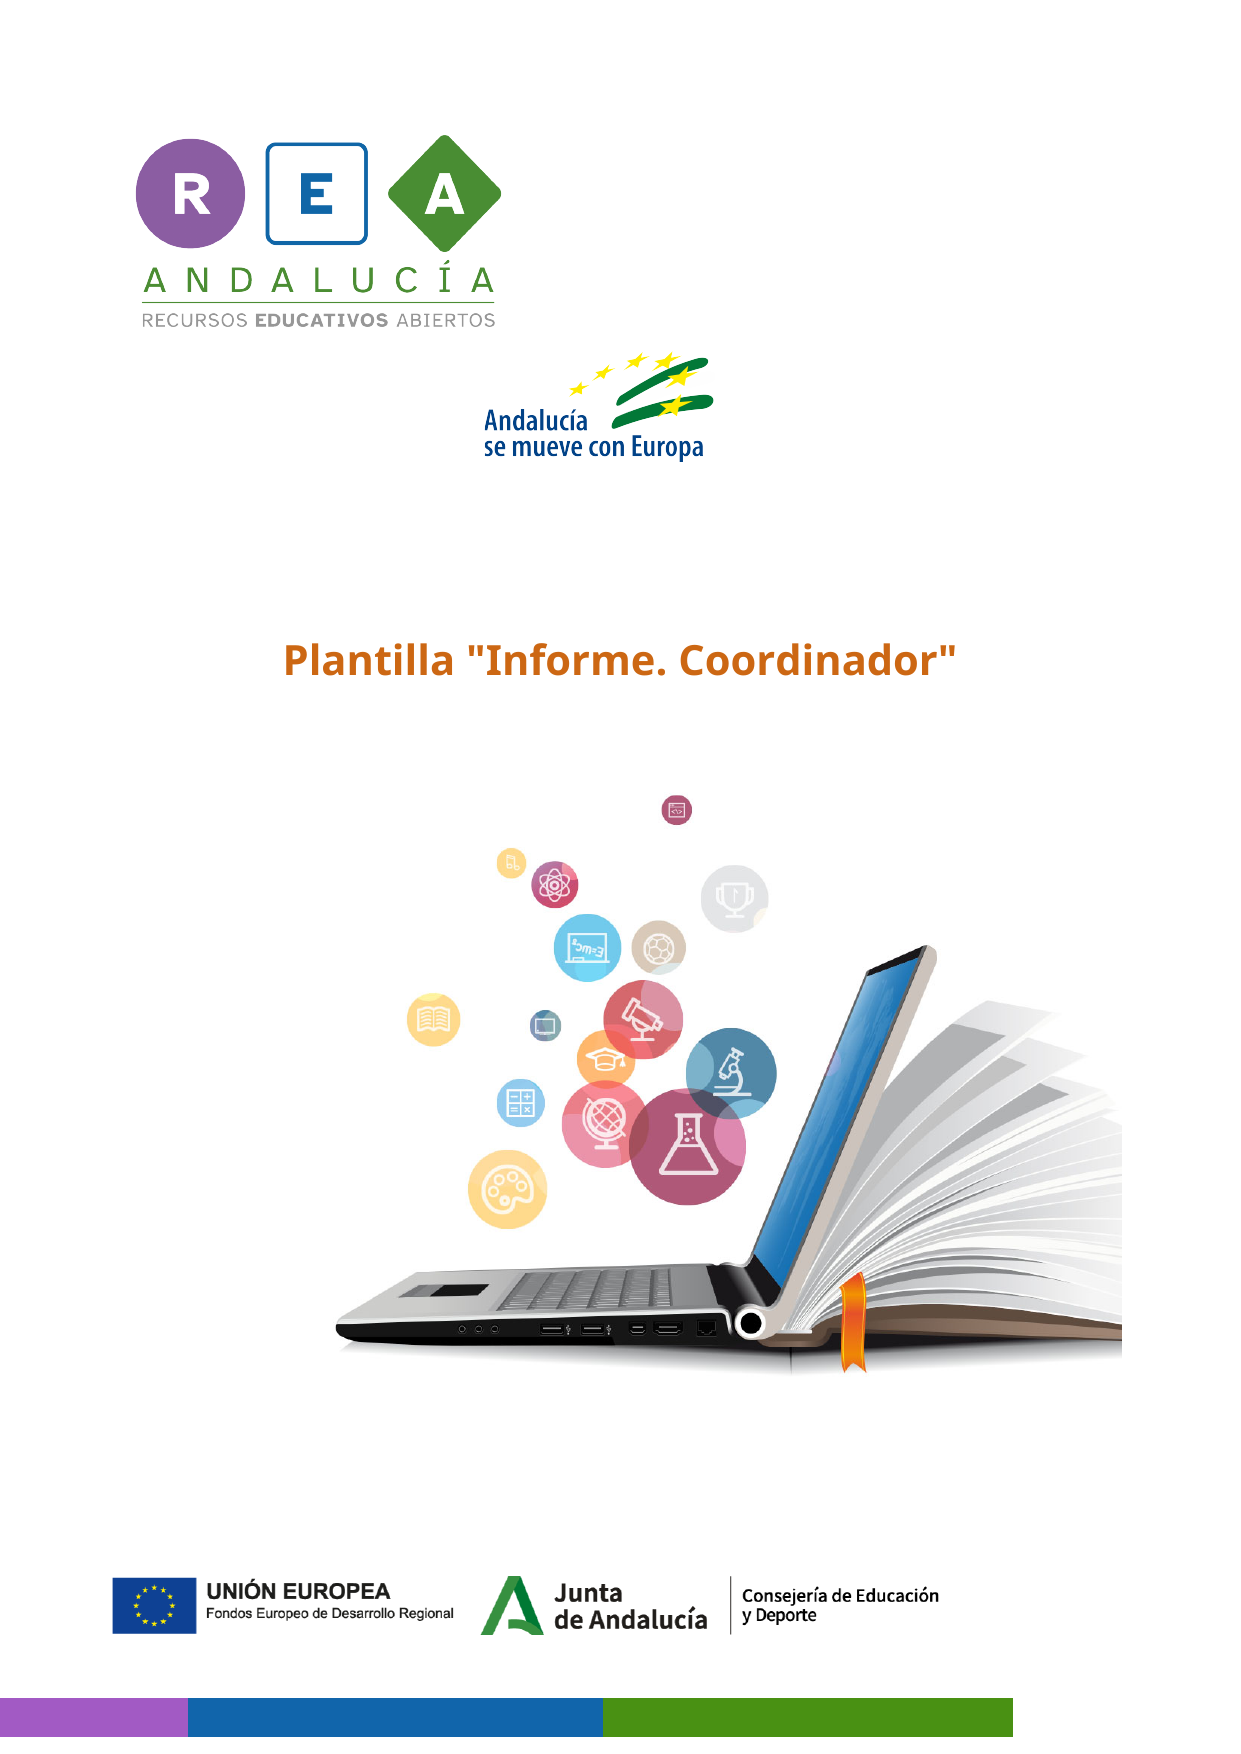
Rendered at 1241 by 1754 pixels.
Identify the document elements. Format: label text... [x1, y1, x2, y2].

title Plantilla "Informe. Coordinador" [118, 631, 1122, 687]
picture [0, 1490, 1013, 1737]
picture [290, 762, 1122, 1404]
picture [118, 118, 715, 462]
